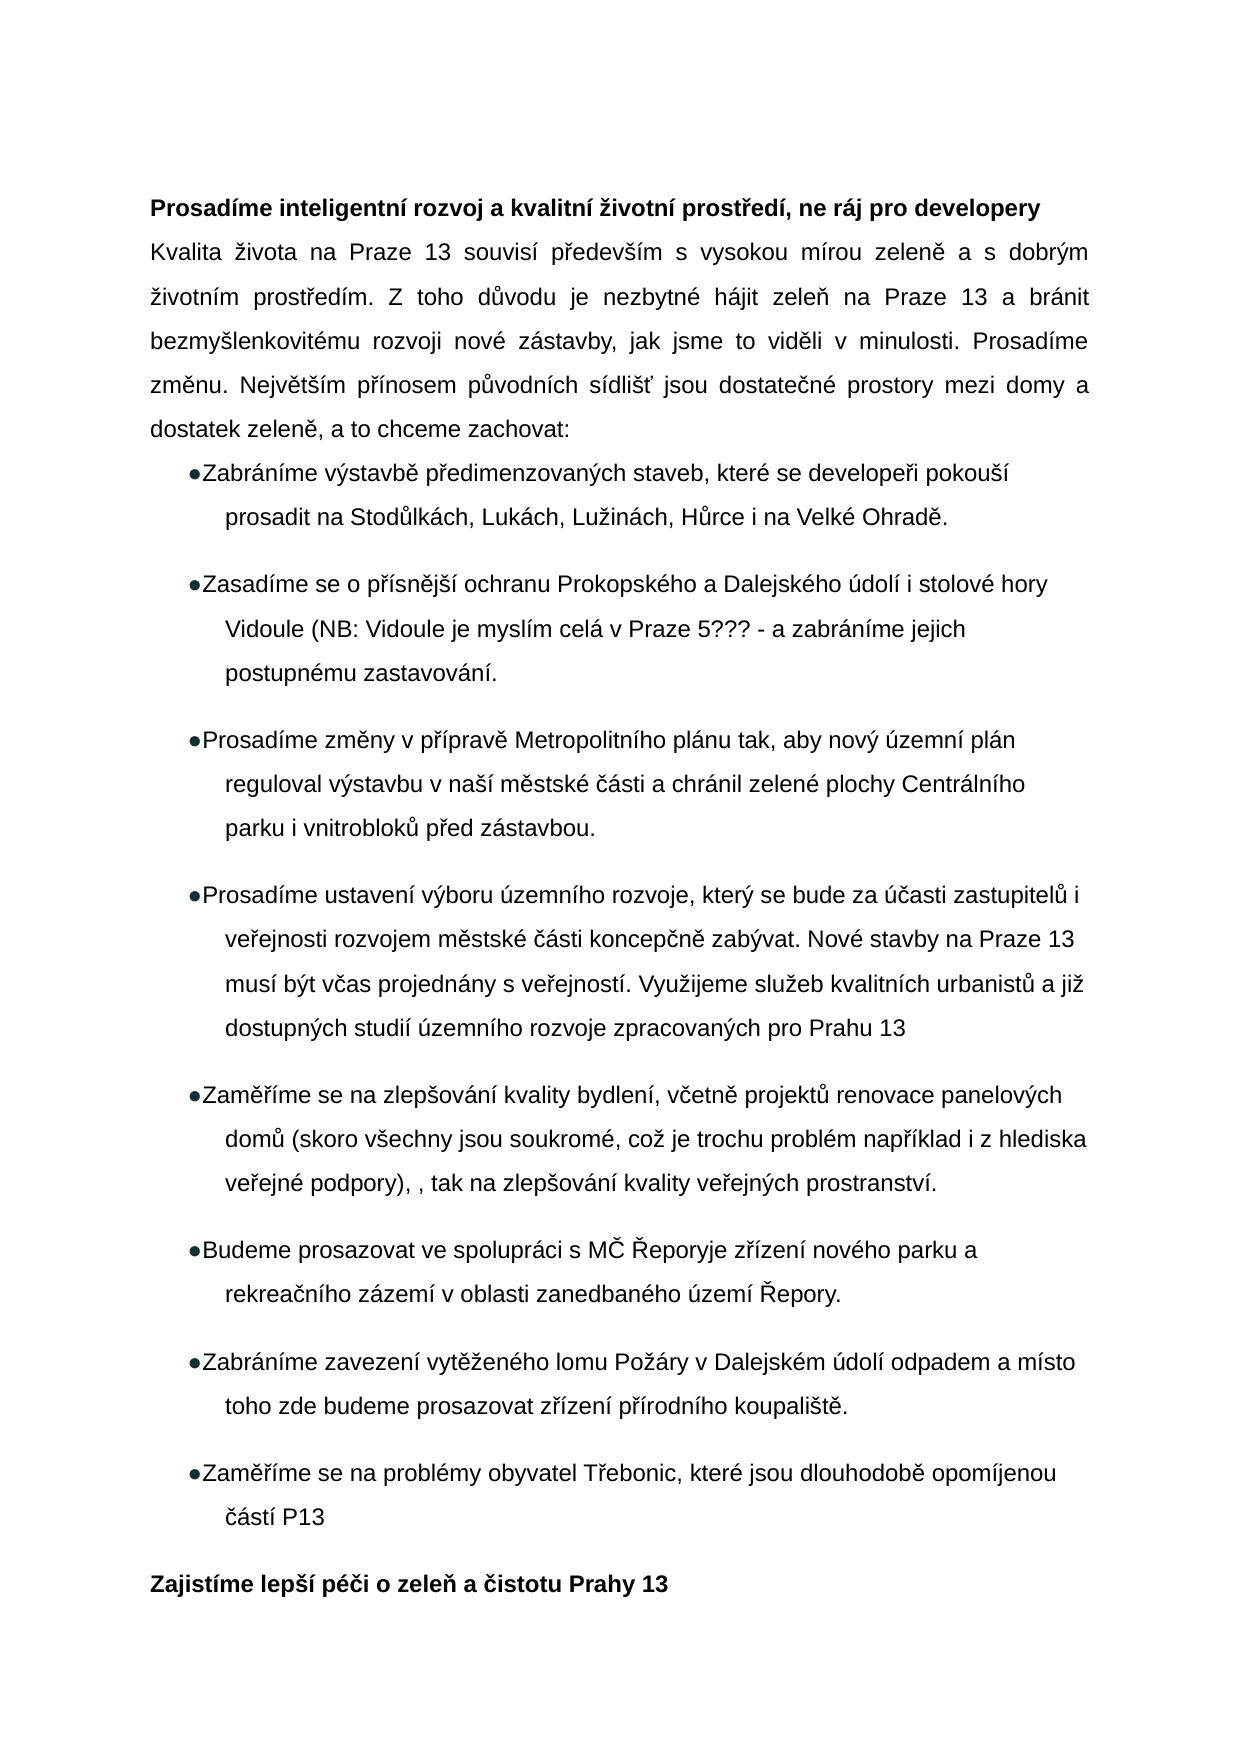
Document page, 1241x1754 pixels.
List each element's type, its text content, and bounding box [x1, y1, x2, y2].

text Kvalita života na Praze 13 souvisí především s vysokou mírou zeleně a s dobrým životním prostředím. Z toho důvodu je nezbytné hájit zeleň na Praze 13 a bránit bezmyšlenkovitému rozvoji nové zástavby, jak jsme to viděli v minulosti. Prosadíme změnu. Největším přínosem původních sídlišť jsou dostatečné prostory mezi domy a dostatek zeleně, a to chceme zachovat: [150, 238, 1090, 443]
list Zaměříme se na zlepšování kvality bydlení, včetně projektů renovace panelových domů (skoro všechny jsou soukromé, což je trochu problém například i z hlediska veřejné podpory), , tak na zlepšování kvality veřejných prostranství. [187, 1081, 1090, 1197]
text Prosadíme inteligentní rozvoj a kvalitní životní prostředí, ne ráj pro developery [150, 194, 1090, 222]
list Budeme prosazovat ve spolupráci s MČ Řeporyje zřízení nového parku a rekreačního zázemí v oblasti zanedbaného území Řepory. [187, 1236, 1090, 1308]
list Zaměříme se na problémy obyvatel Třebonic, které jsou dlouhodobě opomíjenou částí P13 [187, 1459, 1090, 1531]
list Zabráníme výstavbě předimenzovaných staveb, které se developeři pokouší prosadit na Stodůlkách, Lukách, Lužinách, Hůrce i na Velké Ohradě. [187, 459, 1090, 531]
list Prosadíme ustavení výboru územního rozvoje, který se bude za účasti zastupitelů i veřejnosti rozvojem městské části koncepčně zabývat. Nové stavby na Praze 13 musí být včas projednány s veřejností. Využijeme služeb kvalitních urbanistů a již dostupných studií územního rozvoje zpracovaných pro Prahu 13 [187, 881, 1090, 1041]
list Prosadíme změny v přípravě Metropolitního plánu tak, aby nový územní plán reguloval výstavbu v naší městské části a chránil zelené plochy Centrálního parku i vnitrobloků před zástavbou. [187, 726, 1090, 842]
list Zabráníme zavezení vytěženého lomu Požáry v Dalejském údolí odpadem a místo toho zde budeme prosazovat zřízení přírodního koupaliště. [187, 1347, 1090, 1419]
text Zajistíme lepší péči o zeleň a čistotu Prahy 13 [150, 1570, 1090, 1598]
list Zasadíme se o přísnější ochranu Prokopského a Dalejského údolí i stolové hory Vidoule (NB: Vidoule je myslím celá v Praze 5??? - a zabráníme jejich postupnému zastavování. [187, 570, 1090, 686]
